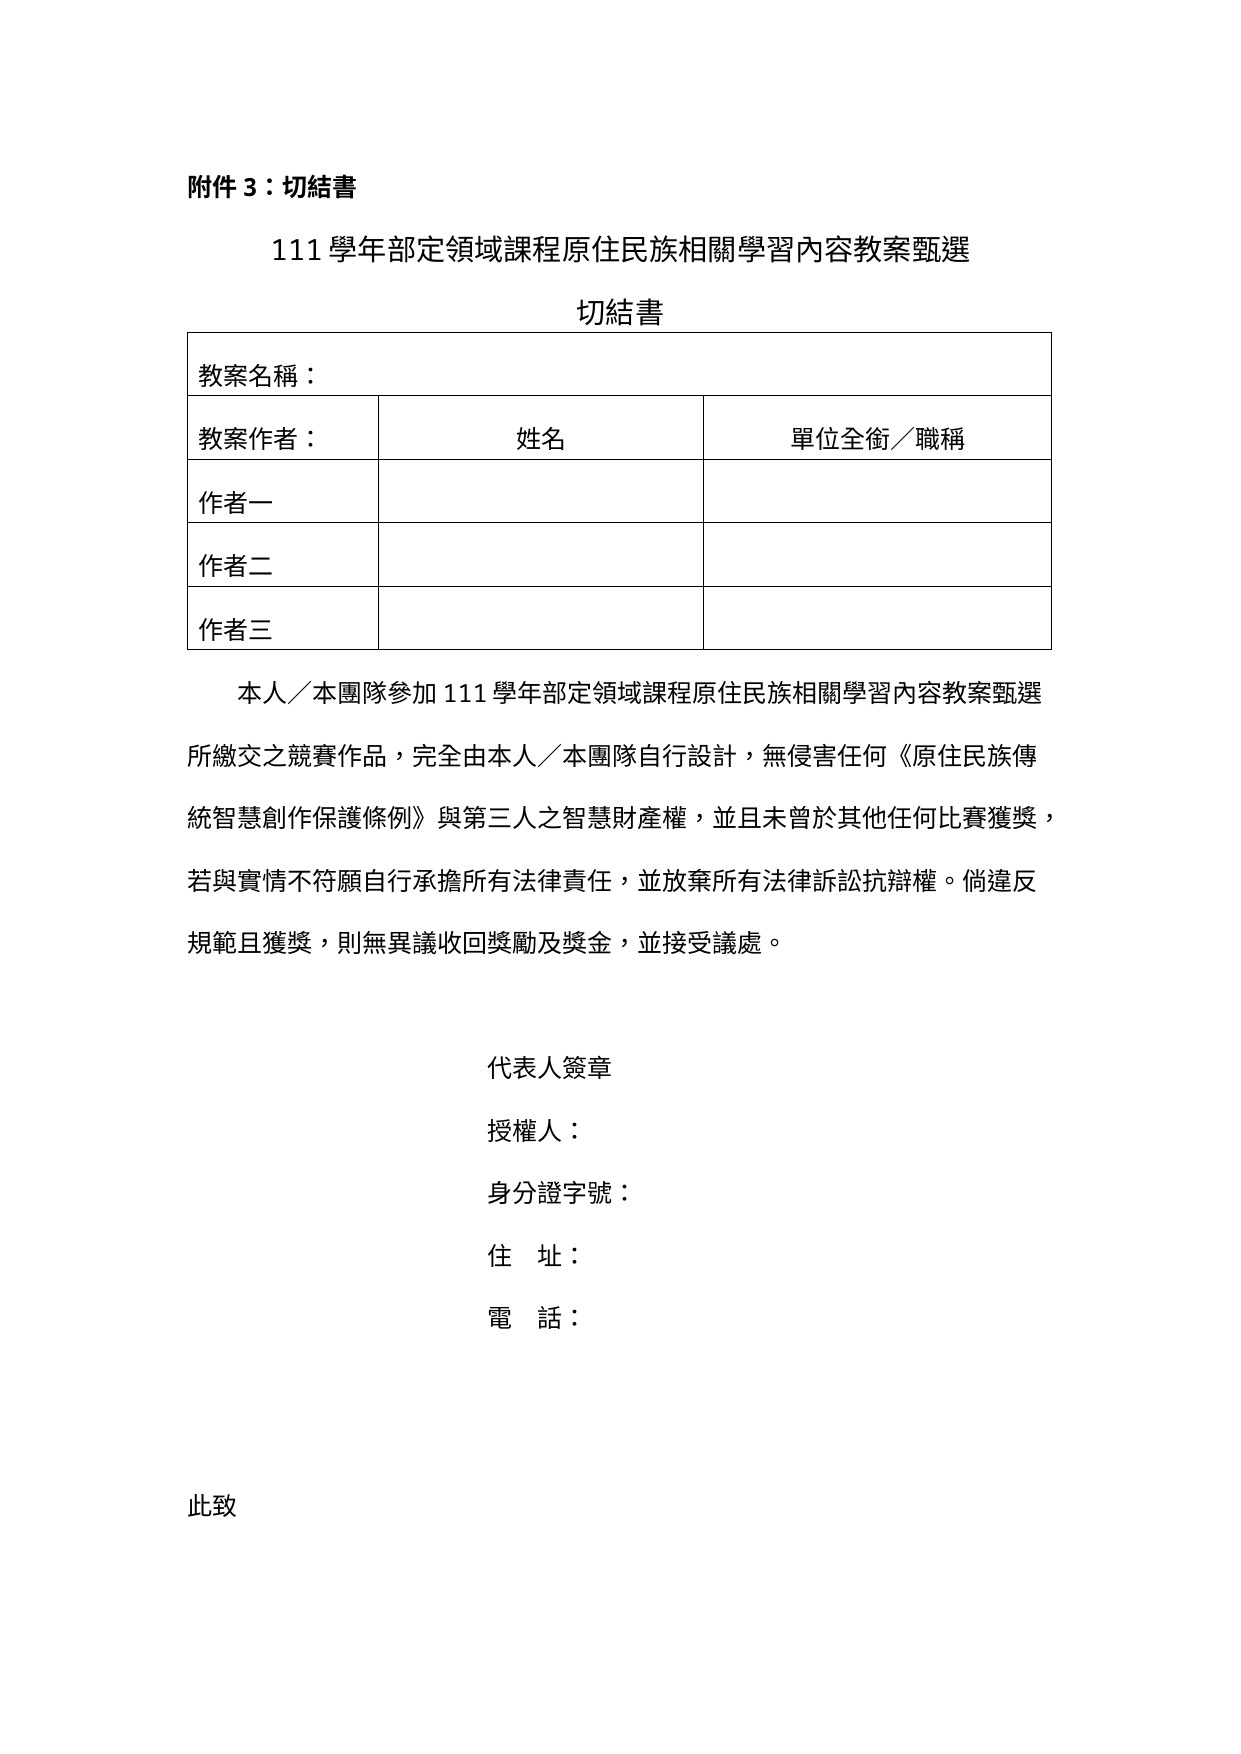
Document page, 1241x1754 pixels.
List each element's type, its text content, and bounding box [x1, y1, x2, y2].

table_cell 作者二 [188, 523, 378, 586]
table_cell [379, 523, 703, 586]
text 此致 [187, 1463, 1053, 1525]
text 身分證字號： [437, 1150, 1053, 1213]
text 切結書 [187, 269, 1053, 332]
text 附件3：切結書 [187, 144, 1053, 207]
table_cell 作者三 [188, 587, 378, 649]
table_cell 單位全銜／職稱 [704, 396, 1051, 459]
table_cell [704, 523, 1051, 586]
table_cell 教案作者： [188, 396, 378, 459]
table_cell [379, 587, 703, 649]
text 授權人： [437, 1088, 1053, 1150]
table_cell 姓名 [379, 396, 703, 459]
text 代表人簽章 [437, 1025, 1053, 1088]
text 住 址： [437, 1213, 1053, 1275]
table_header 教案名稱： [188, 333, 1051, 395]
table_cell [704, 460, 1051, 522]
text 本人／本團隊參加111學年部定領域課程原住民族相關學習內容教案甄選所繳交之競賽作品，完全由本人／本團隊自行設計，無侵害任何《原住民族傳統智慧創作保護條例》與第三人之智慧財產權，並且未曾於其他任何比賽獲獎，若與實情不符願自行承擔所有法律責任，並放棄所有法律訴訟抗辯權。倘違反規範且獲獎，則無異議收回獎勵及獎金，並接受議處。 [187, 650, 1053, 963]
table_cell [704, 587, 1051, 649]
table_cell [379, 460, 703, 522]
text 111學年部定領域課程原住民族相關學習內容教案甄選 [187, 207, 1053, 269]
text 電 話： [437, 1275, 1053, 1338]
table_cell 作者一 [188, 460, 378, 522]
